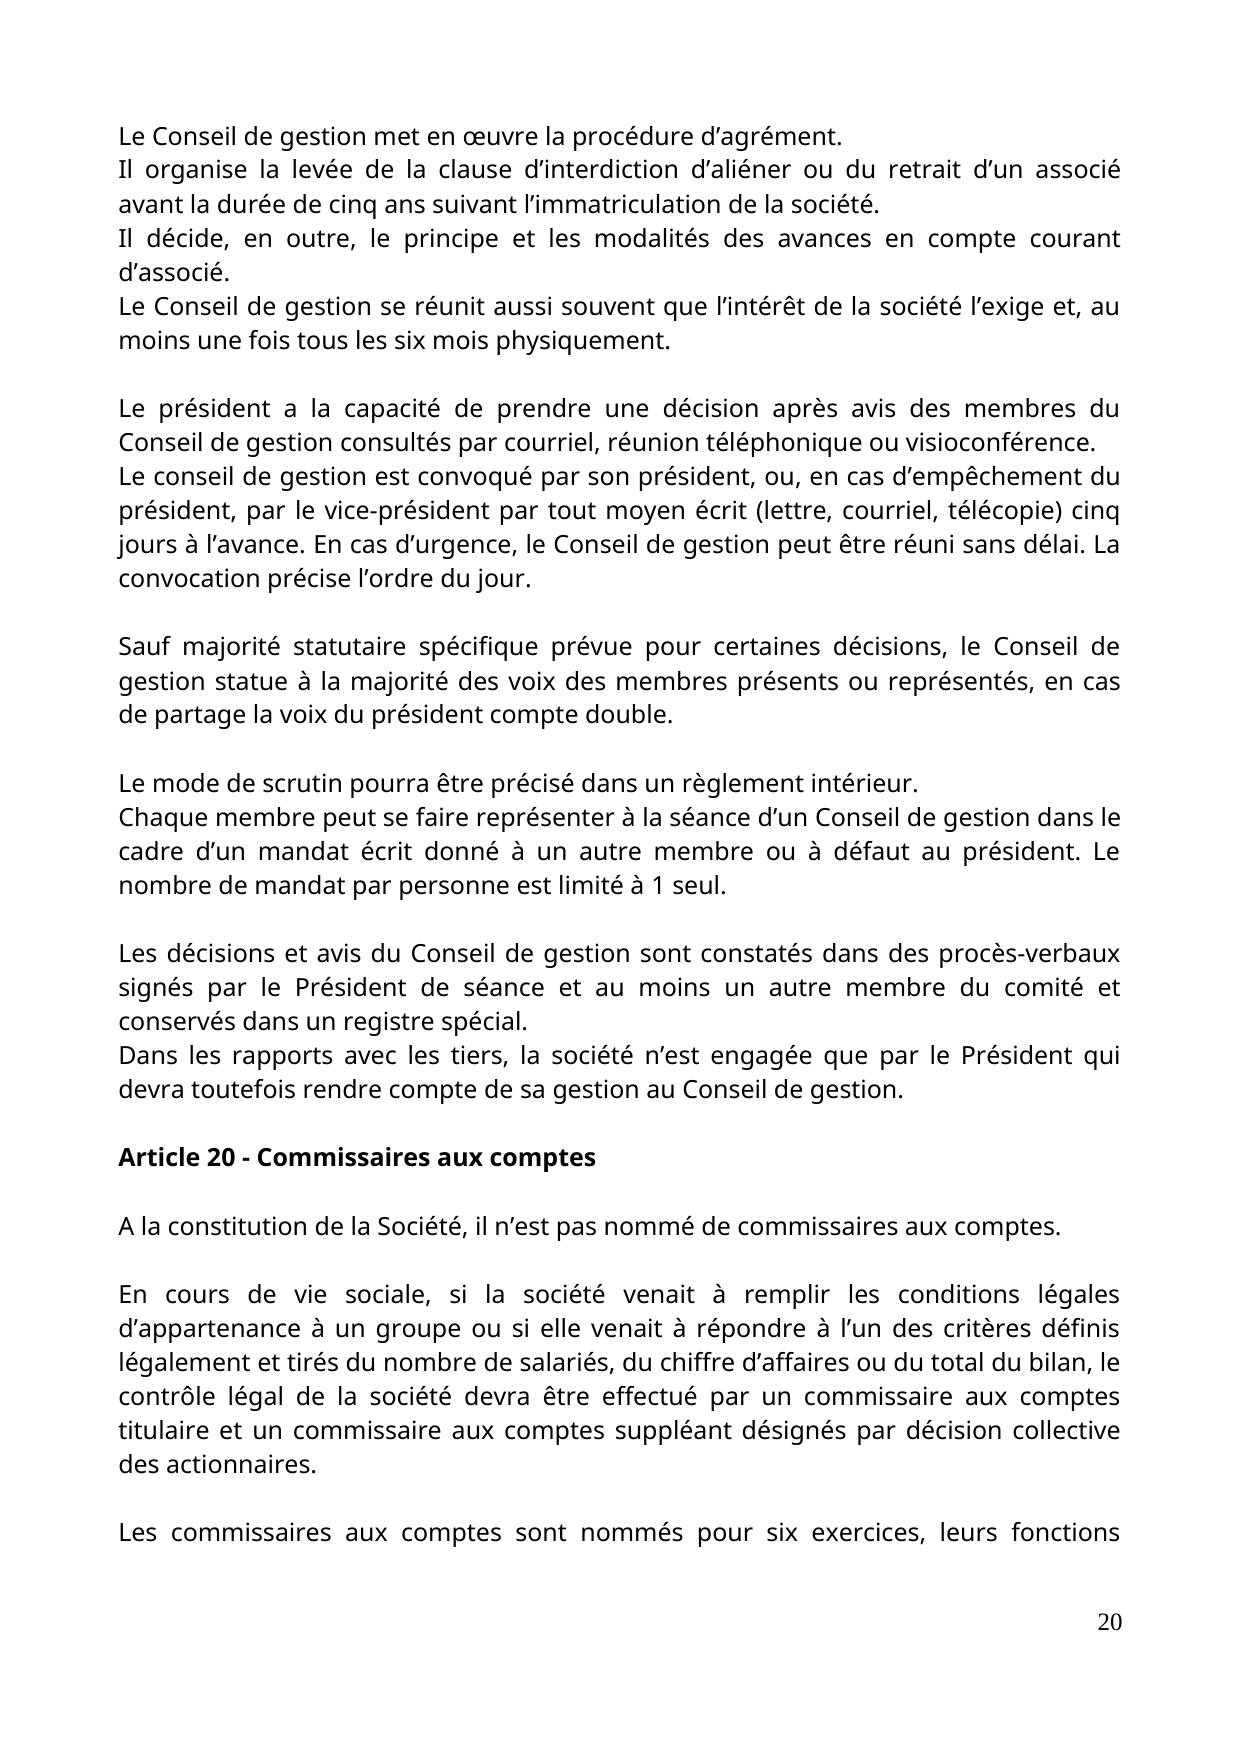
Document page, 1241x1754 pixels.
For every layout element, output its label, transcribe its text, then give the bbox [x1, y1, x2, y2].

text Sauf majorité statutaire spécifique prévue pour certaines décisions, le Conseil de gestion statue à la majorité des voix des membres présents ou représentés, en cas de partage la voix du président compte double. [118, 629, 1122, 731]
text Il décide, en outre, le principe et les modalités des avances en compte courant d’associé. [118, 220, 1122, 288]
text Le mode de scrutin pourra être précisé dans un règlement intérieur. [118, 765, 1122, 799]
text Les décisions et avis du Conseil de gestion sont constatés dans des procès-verbaux signés par le Président de séance et au moins un autre membre du comité et conservés dans un registre spécial. [118, 936, 1122, 1038]
text Le Conseil de gestion se réunit aussi souvent que l’intérêt de la société l’exige et, au moins une fois tous les six mois physiquement. [118, 288, 1122, 357]
text Chaque membre peut se faire représenter à la séance d’un Conseil de gestion dans le cadre d’un mandat écrit donné à un autre membre ou à défaut au président. Le nombre de mandat par personne est limité à 1 seul. [118, 799, 1122, 902]
text A la constitution de la Société, il n’est pas nommé de commissaires aux comptes. [118, 1208, 1122, 1242]
text Il organise la levée de la clause d’interdiction d’aliéner ou du retrait d’un associé avant la durée de cinq ans suivant l’immatriculation de la société. [118, 152, 1122, 220]
text Le président a la capacité de prendre une décision après avis des membres du Conseil de gestion consultés par courriel, réunion téléphonique ou visioconférence. [118, 391, 1122, 459]
text Dans les rapports avec les tiers, la société n’est engagée que par le Président qui devra toutefois rendre compte de sa gestion au Conseil de gestion. [118, 1038, 1122, 1106]
text Les commissaires aux comptes sont nommés pour six exercices, leurs fonctions [118, 1515, 1122, 1549]
text En cours de vie sociale, si la société venait à remplir les conditions légales d’appartenance à un groupe ou si elle venait à répondre à l’un des critères définis légalement et tirés du nombre de salariés, du chiffre d’affaires ou du total du bilan, le contrôle légal de la société devra être effectué par un commissaire aux comptes titulaire et un commissaire aux comptes suppléant désignés par décision collective des actionnaires. [118, 1276, 1122, 1481]
text Le Conseil de gestion met en œuvre la procédure d’agrément. [118, 118, 1122, 152]
text Le conseil de gestion est convoqué par son président, ou, en cas d’empêchement du président, par le vice-président par tout moyen écrit (lettre, courriel, télécopie) cinq jours à l’avance. En cas d’urgence, le Conseil de gestion peut être réuni sans délai. La convocation précise l’ordre du jour. [118, 459, 1122, 595]
text Article 20 - Commissaires aux comptes [118, 1140, 1122, 1174]
